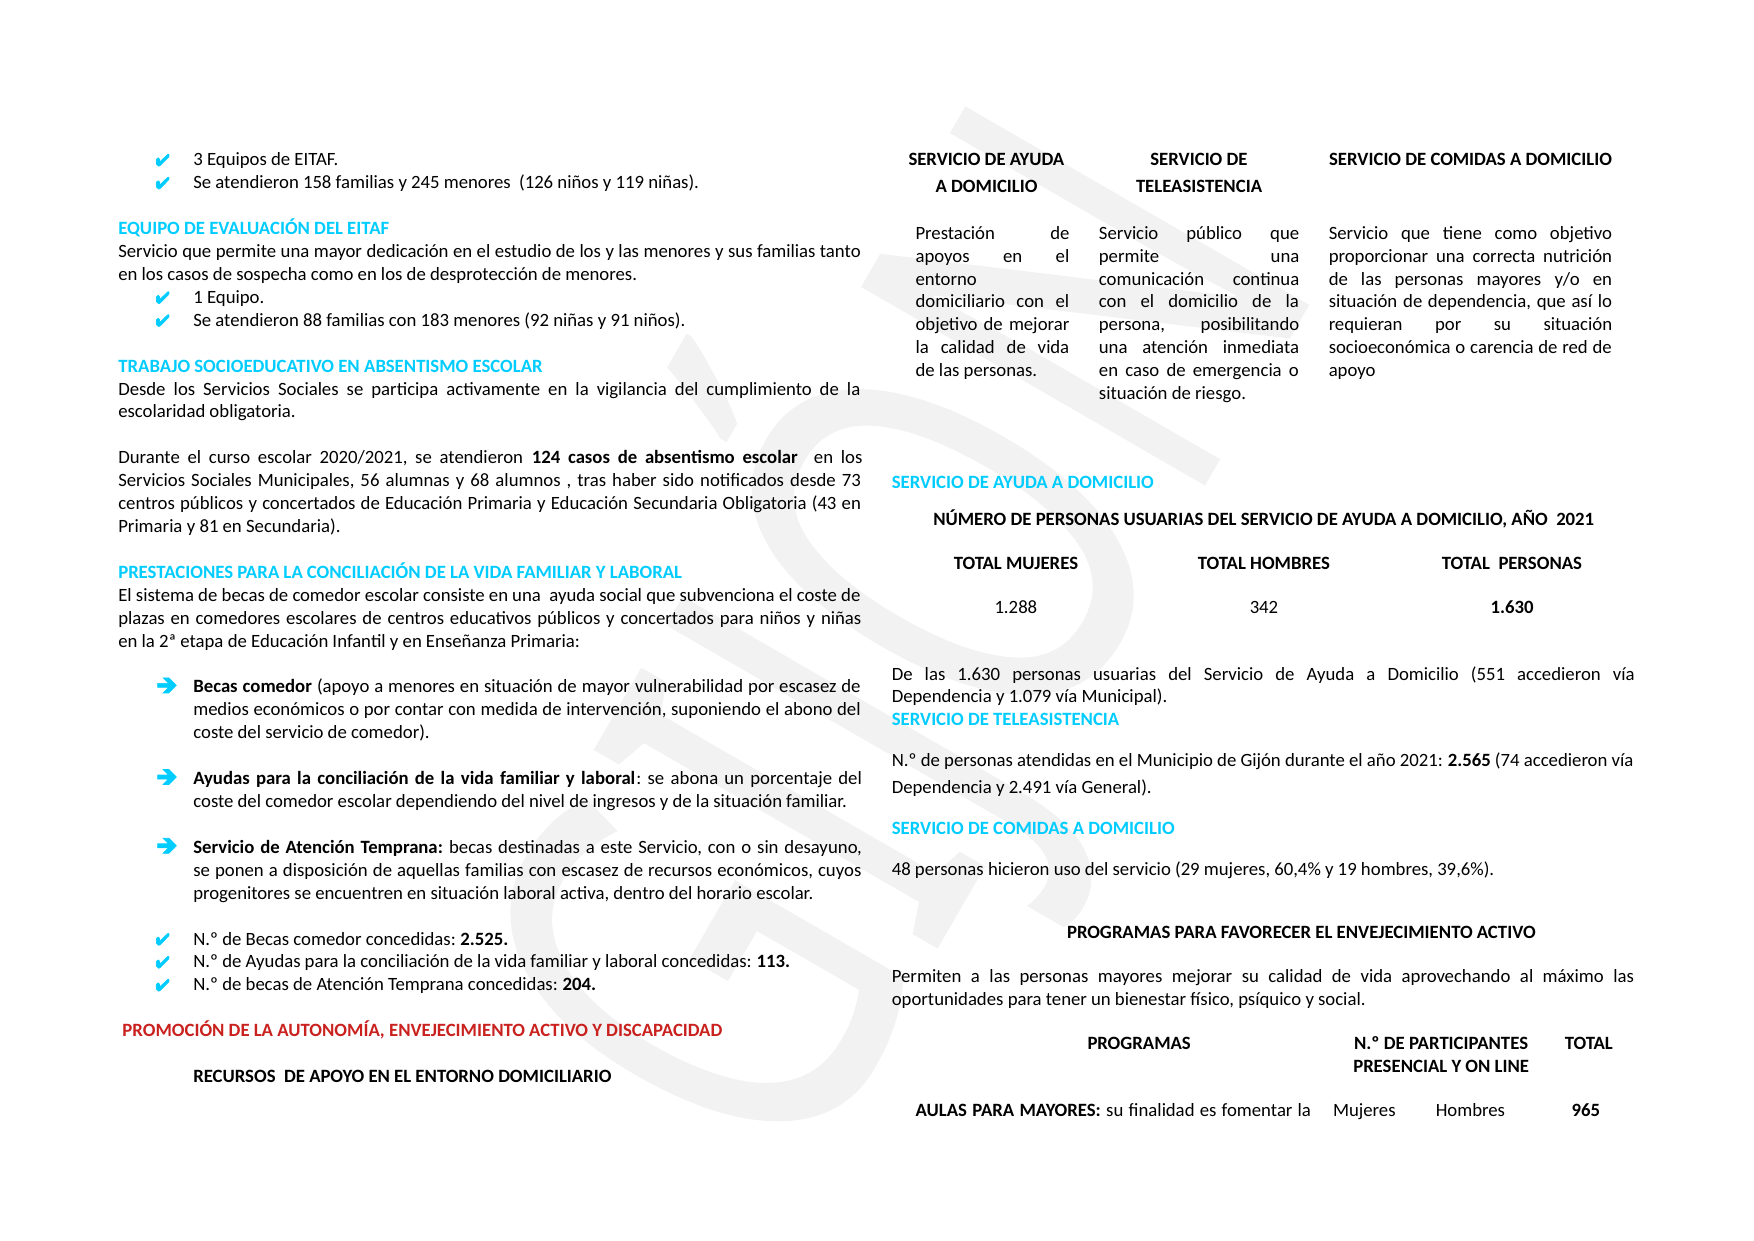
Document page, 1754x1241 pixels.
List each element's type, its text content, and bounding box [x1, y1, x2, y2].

table_header TOTAL [1541, 1031, 1636, 1098]
text [704, 354, 862, 377]
text Desde los Servicios Sociales se participa activamente en la vigilancia del cumplimiento de la escolaridad obligatoria. [716, 377, 862, 423]
table_header NÚMERO DE PERSONAS USUARIAS DEL SERVICIO DE AYUDA A DOMICILIO, AÑO 2021 [892, 508, 1081, 551]
list N.º de Ayudas para la conciliación de la vida familiar y laboral concedidas: 113. [734, 950, 828, 973]
list Ayudas para la conciliación de la vida familiar y laboral: se abona un porcentaje del coste del comedor escolar dependiendo del nivel de ingresos y de la situación familiar. [752, 766, 862, 812]
list [819, 927, 862, 950]
table_cell Prestación de apoyos en el entorno domiciliario con el objetivo de mejorar la calidad de vida de las personas. [892, 221, 1069, 276]
table_cell Servicio público que permite una comunicación continua con el domicilio de la persona, posibilitando una atención inmediata en caso de emergencia o situación de riesgo. [1069, 221, 1235, 296]
table_cell [1124, 551, 1140, 595]
list Becas comedor (apoyo a menores en situación de mayor vulnerabilidad por escasez de medios económicos o por contar con medida de intervención, suponiendo el abono del coste del servicio de comedor). [656, 675, 862, 743]
text Servicio que permite una mayor dedicación en el estudio de los y las menores y sus familias tanto en los casos de sospecha como en los de desprotección de menores. [118, 239, 862, 285]
list Servicio de Atención Temprana: becas destinadas a este Servicio, con o sin desayuno, se ponen a disposición de aquellas familias con escasez de recursos económicos, cuyos progenitores se encuentren en situación laboral activa, dentro del horario escolar. [156, 835, 539, 904]
list N.º de Ayudas para la conciliación de la vida familiar y laboral concedidas: 113. [559, 950, 712, 973]
text SERVICIO DE AYUDA A DOMICILIO [892, 470, 1024, 493]
table_cell Prestación de apoyos en el entorno domiciliario con el objetivo de mejorar la calidad de vida de las personas. [892, 306, 1069, 433]
table_cell TOTAL PERSONAS [1388, 551, 1636, 595]
text PROMOCIÓN DE LA AUTONOMÍA, ENVEJECIMIENTO ACTIVO Y DISCAPACIDAD [118, 1018, 584, 1041]
table_cell TOTAL MUJERES [892, 551, 1092, 595]
table_cell Servicio público que permite una comunicación continua con el domicilio de la persona, posibilitando una atención inmediata en caso de emergencia o situación de riesgo. [1166, 221, 1299, 298]
table_cell 965 [1541, 1098, 1636, 1121]
list Permiten a las personas mayores mejorar su calidad de vida aprovechando al máximo las oportunidades para tener un bienestar físico, psíquico y social. [892, 964, 1636, 1010]
table_cell 1.630 [1388, 595, 1636, 639]
list Ayudas para la conciliación de la vida familiar y laboral: se abona un porcentaje del coste del comedor escolar dependiendo del nivel de ingresos y de la situación familiar. [156, 766, 761, 812]
text Durante el curso escolar 2020/2021, se atendieron 124 casos de absentismo escolar en los Servicios Sociales Municipales, 56 alumnas y 68 alumnos , tras haber sido notificados desde 73 centros públicos y concertados de Educación Primaria y Educación Secundaria Obligatoria (43 en Primaria y 81 en Secundaria). [118, 446, 763, 537]
text EQUIPO DE EVALUACIÓN DEL EITAF [118, 216, 862, 239]
list 1 Equipo. [156, 285, 862, 308]
table_cell AULAS PARA MAYORES: su finalidad es fomentar la [892, 1098, 1311, 1121]
list Servicio de Atención Temprana: becas destinadas a este Servicio, con o sin desayuno, se ponen a disposición de aquellas familias con escasez de recursos económicos, cuyos progenitores se encuentren en situación laboral activa, dentro del horario escolar. [555, 835, 862, 904]
table_cell SERVICIO DE COMIDAS A DOMICILIO [1299, 148, 1612, 221]
text SERVICIO DE TELEASISTENCIA [892, 708, 1636, 731]
text 48 personas hicieron uso del servicio (29 mujeres, 60,4% y 19 hombres, 39,6%). [1088, 857, 1636, 880]
list Se atendieron 158 familias y 245 menores (126 niños y 119 niñas). [156, 171, 862, 193]
table_cell 342 [1140, 595, 1388, 639]
table_header RECURSOS DE APOYO EN EL ENTORNO DOMICILIARIO [118, 1064, 703, 1108]
table_header NÚMERO DE PERSONAS USUARIAS DEL SERVICIO DE AYUDA A DOMICILIO, AÑO 2021 [1096, 508, 1636, 551]
table_header PROGRAMAS [892, 1031, 1311, 1098]
table_cell Servicio que tiene como objetivo proporcionar una correcta nutrición de las personas mayores y/o en situación de dependencia, que así lo requieran por su situación socioeconómica o carencia de red de apoyo [1299, 221, 1612, 433]
table_header [693, 1064, 820, 1082]
table_header N.º DE PARTICIPANTES PRESENCIAL Y ON LINE [1311, 1031, 1541, 1098]
list Becas comedor (apoyo a menores en situación de mayor vulnerabilidad por escasez de medios económicos o por contar con medida de intervención, suponiendo el abono del coste del servicio de comedor). [156, 675, 636, 743]
table_cell [1123, 595, 1140, 639]
table_cell SERVICIO DE AYUDA A DOMICILIO [892, 148, 1069, 221]
list Se atendieron 88 familias con 183 menores (92 niñas y 91 niños). [156, 308, 862, 331]
text TRABAJO SOCIOEDUCATIVO EN ABSENTISMO ESCOLAR [118, 354, 674, 377]
list N.º de becas de Atención Temprana concedidas: 204. [156, 973, 540, 996]
list 3 Equipos de EITAF. [156, 148, 862, 171]
text SERVICIO DE COMIDAS A DOMICILIO [892, 816, 1030, 839]
list PROGRAMAS PARA FAVORECER EL ENVEJECIMIENTO ACTIVO [942, 921, 1636, 943]
list N.º de becas de Atención Temprana concedidas: 204. [571, 973, 858, 996]
table_cell SERVICIO DE TELEASISTENCIA [1069, 148, 1299, 221]
text PRESTACIONES PARA LA CONCILIACIÓN DE LA VIDA FAMILIAR Y LABORAL [118, 560, 795, 583]
text PROMOCIÓN DE LA AUTONOMÍA, ENVEJECIMIENTO ACTIVO Y DISCAPACIDAD [614, 1018, 851, 1041]
table_cell Servicio público que permite una comunicación continua con el domicilio de la persona, posibilitando una atención inmediata en caso de emergencia o situación de riesgo. [1069, 312, 1299, 433]
table_cell TOTAL HOMBRES [1140, 551, 1388, 595]
text El sistema de becas de comedor escolar consiste en una ayuda social que subvenciona el coste de plazas en comedores escolares de centros educativos públicos y concertados para niños y niñas en la 2ª etapa de Educación Infantil y en Enseñanza Primaria: [118, 583, 862, 652]
text De las 1.630 personas usuarias del Servicio de Ayuda a Domicilio (551 accedieron vía Dependencia y 1.079 vía Municipal). [892, 662, 1636, 708]
table_cell 1.288 [892, 595, 1091, 639]
text 48 personas hicieron uso del servicio (29 mujeres, 60,4% y 19 hombres, 39,6%). [971, 857, 1049, 880]
list N.º de Becas comedor concedidas: 2.525. [156, 927, 516, 950]
table_cell Hombres [1423, 1098, 1541, 1121]
list [553, 927, 707, 950]
text SERVICIO DE COMIDAS A DOMICILIO [1058, 816, 1636, 839]
text N.º de personas atendidas en el Municipio de Gijón durante el año 2021: 2.565 (74 accedieron vía Dependencia y 2.491 vía General). [892, 758, 963, 798]
text SERVICIO DE AYUDA A DOMICILIO [1056, 470, 1636, 493]
text N.º de personas atendidas en el Municipio de Gijón durante el año 2021: 2.565 (74 accedieron vía Dependencia y 2.491 vía General). [947, 748, 1636, 798]
list N.º de Ayudas para la conciliación de la vida familiar y laboral concedidas: 113. [156, 950, 525, 973]
table_cell Mujeres [1311, 1098, 1423, 1121]
table_cell Prestación de apoyos en el entorno domiciliario con el objetivo de mejorar la calidad de vida de las personas. [953, 298, 1069, 371]
text Desde los Servicios Sociales se participa activamente en la vigilancia del cumplimiento de la escolaridad obligatoria. [118, 377, 709, 423]
